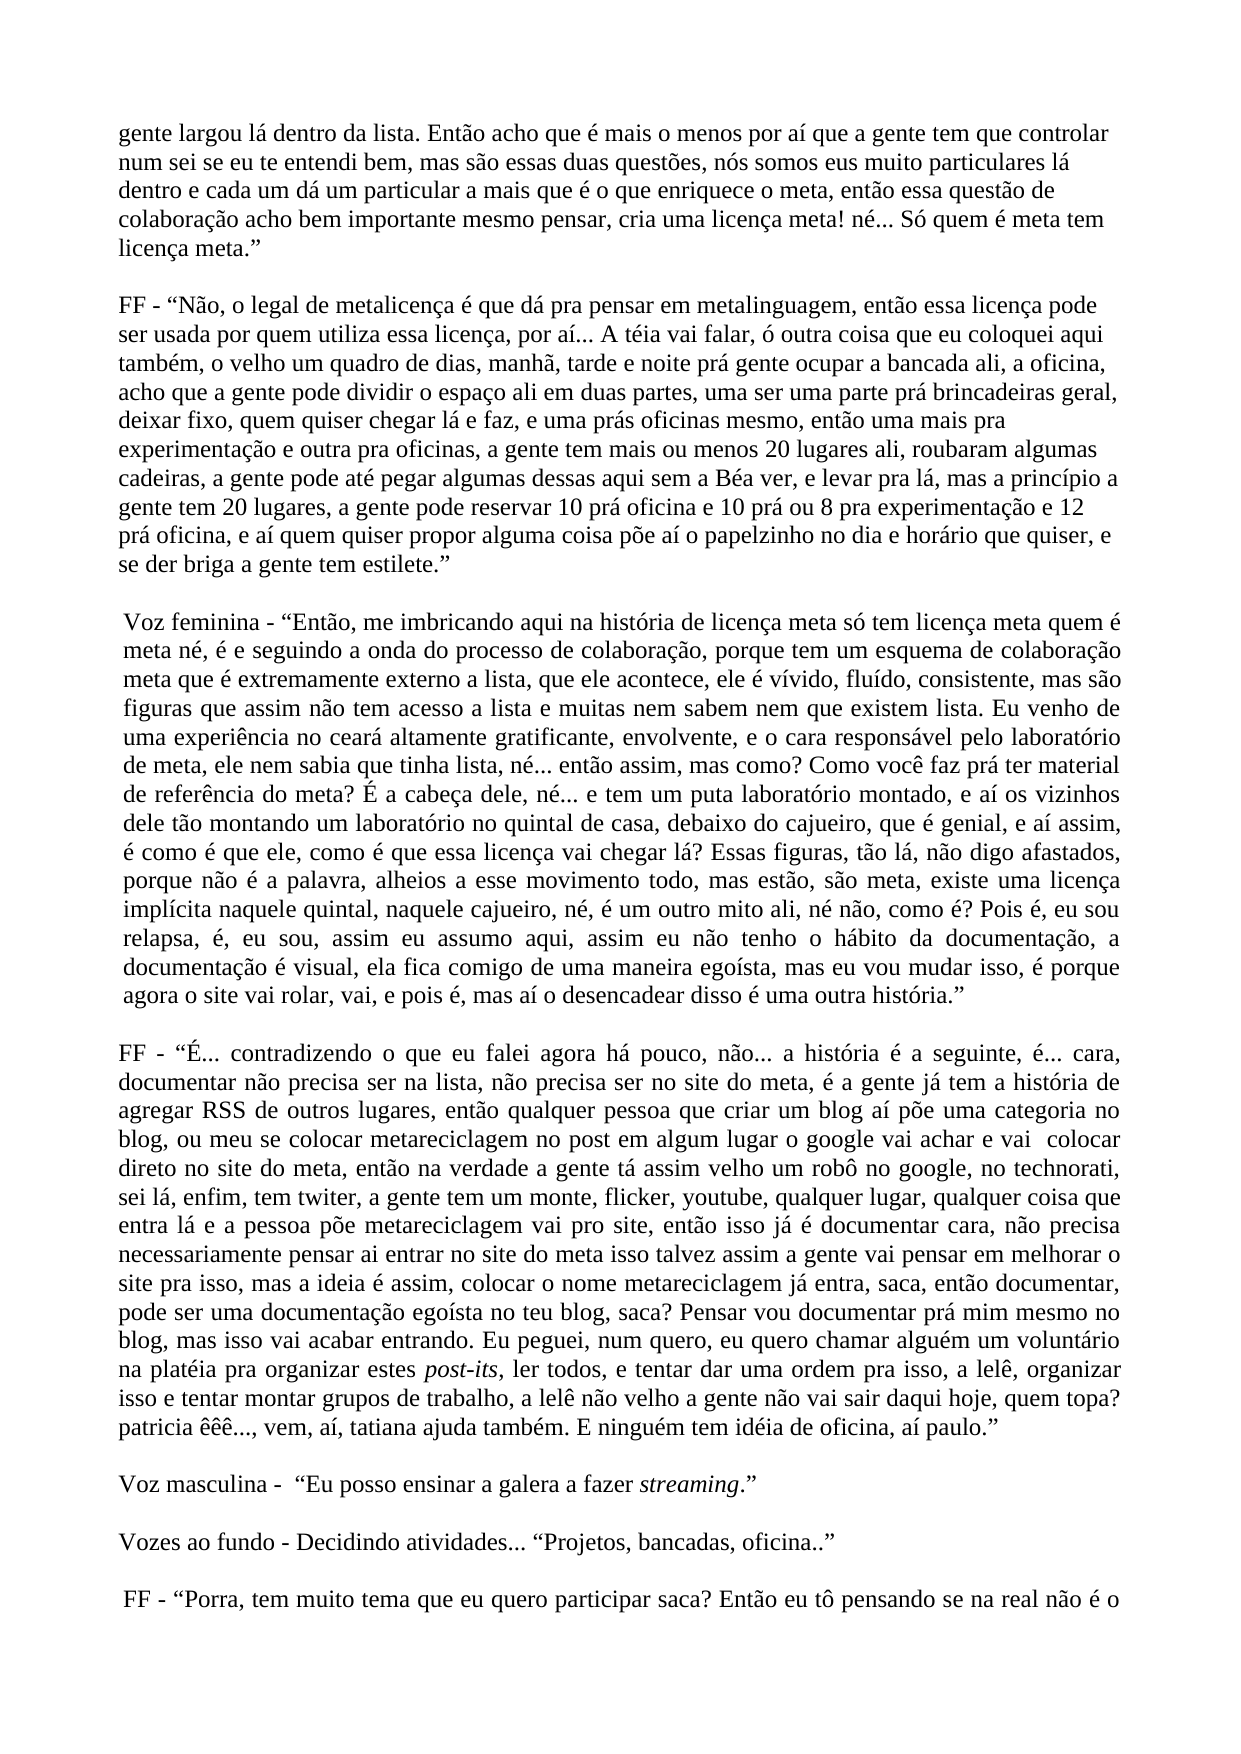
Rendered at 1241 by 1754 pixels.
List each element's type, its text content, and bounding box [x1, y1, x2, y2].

text FF - “É... contradizendo o que eu falei agora há pouco, não... a história é a seguinte, é... cara, documentar não precisa ser na lista, não precisa ser no site do meta, é a gente já tem a história de agregar RSS de outros lugares, então qualquer pessoa que criar um blog aí põe uma categoria no blog, ou meu se colocar metareciclagem no post em algum lugar o google vai achar e vai colocar direto no site do meta, então na verdade a gente tá assim velho um robô no google, no technorati, sei lá, enfim, tem twiter, a gente tem um monte, flicker, youtube, qualquer lugar, qualquer coisa que entra lá e a pessoa põe metareciclagem vai pro site, então isso já é documentar cara, não precisa necessariamente pensar ai entrar no site do meta isso talvez assim a gente vai pensar em melhorar o site pra isso, mas a ideia é assim, colocar o nome metareciclagem já entra, saca, então documentar, pode ser uma documentação egoísta no teu blog, saca? Pensar vou documentar prá mim mesmo no blog, mas isso vai acabar entrando. Eu peguei, num quero, eu quero chamar alguém um voluntário na platéia pra organizar estes post-its, ler todos, e tentar dar uma ordem pra isso, a lelê, organizar isso e tentar montar grupos de trabalho, a lelê não velho a gente não vai sair daqui hoje, quem topa? patricia êêê..., vem, aí, tatiana ajuda também. E ninguém tem idéia de oficina, aí paulo.” [118, 1038, 1122, 1441]
text Voz masculina - “Eu posso ensinar a galera a fazer streaming.” [118, 1469, 1122, 1498]
text gente largou lá dentro da lista. Então acho que é mais o menos por aí que a gente tem que controlar num sei se eu te entendi bem, mas são essas duas questões, nós somos eus muito particulares lá dentro e cada um dá um particular a mais que é o que enriquece o meta, então essa questão de colaboração acho bem importante mesmo pensar, cria uma licença meta! né... Só quem é meta tem licença meta.” [118, 118, 1122, 262]
text FF - “Não, o legal de metalicença é que dá pra pensar em metalinguagem, então essa licença pode ser usada por quem utiliza essa licença, por aí... A téia vai falar, ó outra coisa que eu coloquei aqui também, o velho um quadro de dias, manhã, tarde e noite prá gente ocupar a bancada ali, a oficina, acho que a gente pode dividir o espaço ali em duas partes, uma ser uma parte prá brincadeiras geral, deixar fixo, quem quiser chegar lá e faz, e uma prás oficinas mesmo, então uma mais pra experimentação e outra pra oficinas, a gente tem mais ou menos 20 lugares ali, roubaram algumas cadeiras, a gente pode até pegar algumas dessas aqui sem a Béa ver, e levar pra lá, mas a princípio a gente tem 20 lugares, a gente pode reservar 10 prá oficina e 10 prá ou 8 pra experimentação e 12 prá oficina, e aí quem quiser propor alguma coisa põe aí o papelzinho no dia e horário que quiser, e se der briga a gente tem estilete.” [118, 291, 1122, 578]
text FF - “Porra, tem muito tema que eu quero participar saca? Então eu tô pensando se na real não é o [123, 1584, 1122, 1613]
text Vozes ao fundo - Decidindo atividades... “Projetos, bancadas, oficina..” [118, 1527, 1122, 1556]
text Voz feminina - “Então, me imbricando aqui na história de licença meta só tem licença meta quem é meta né, é e seguindo a onda do processo de colaboração, porque tem um esquema de colaboração meta que é extremamente externo a lista, que ele acontece, ele é vívido, fluído, consistente, mas são figuras que assim não tem acesso a lista e muitas nem sabem nem que existem lista. Eu venho de uma experiência no ceará altamente gratificante, envolvente, e o cara responsável pelo laboratório de meta, ele nem sabia que tinha lista, né... então assim, mas como? Como você faz prá ter material de referência do meta? É a cabeça dele, né... e tem um puta laboratório montado, e aí os vizinhos dele tão montando um laboratório no quintal de casa, debaixo do cajueiro, que é genial, e aí assim, é como é que ele, como é que essa licença vai chegar lá? Essas figuras, tão lá, não digo afastados, porque não é a palavra, alheios a esse movimento todo, mas estão, são meta, existe uma licença implícita naquele quintal, naquele cajueiro, né, é um outro mito ali, né não, como é? Pois é, eu sou relapsa, é, eu sou, assim eu assumo aqui, assim eu não tenho o hábito da documentação, a documentação é visual, ela fica comigo de uma maneira egoísta, mas eu vou mudar isso, é porque agora o site vai rolar, vai, e pois é, mas aí o desencadear disso é uma outra história.” [123, 607, 1122, 1009]
